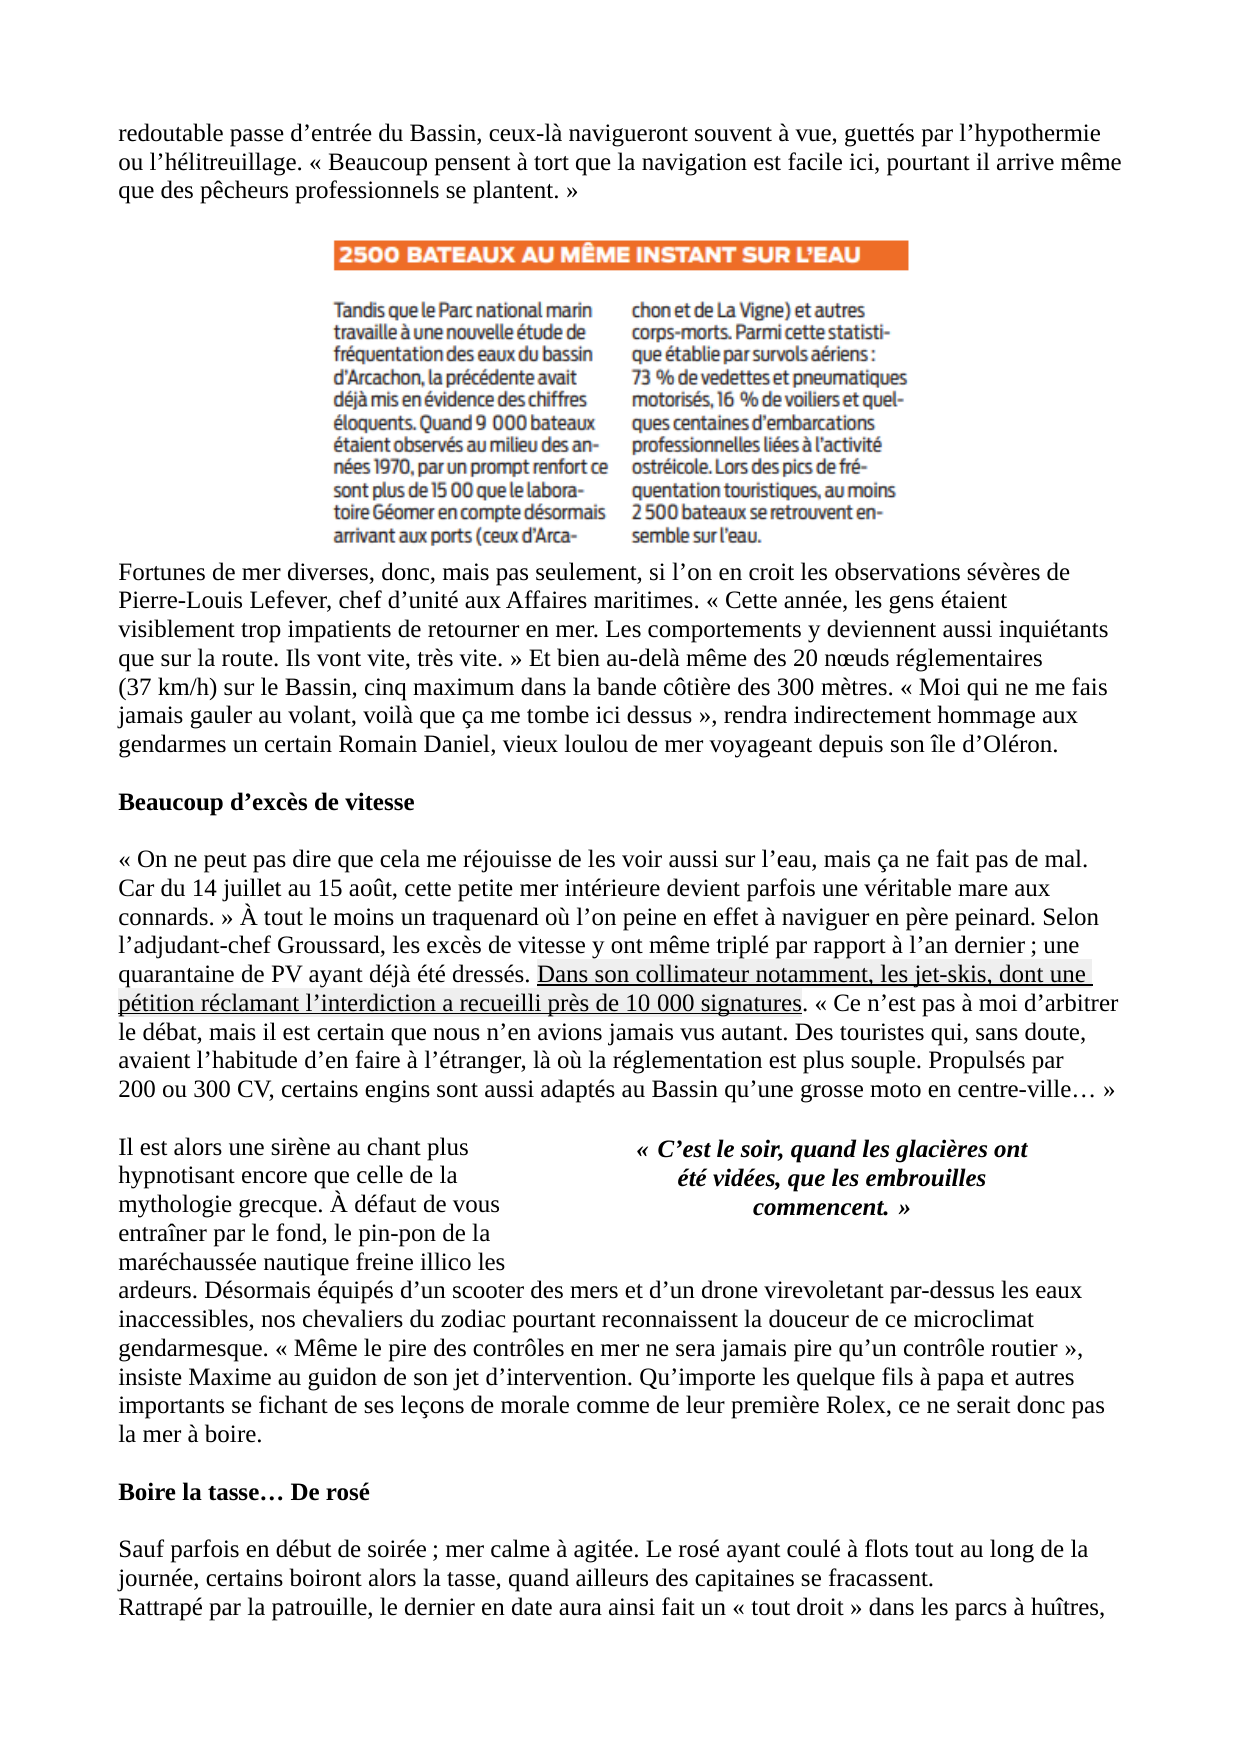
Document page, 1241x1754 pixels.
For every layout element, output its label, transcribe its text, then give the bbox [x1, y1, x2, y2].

picture [325, 233, 915, 557]
text Rattrapé par la patrouille, le dernier en date aura ainsi fait un « tout droit » dans les parcs à huîtres, [118, 1592, 1122, 1620]
text « On ne peut pas dire que cela me réjouisse de les voir aussi sur l’eau, mais ça ne fait pas de mal. Car du 14 juillet au 15 août, cette petite mer intérieure devient parfois une véritable mare aux connards. » À tout le moins un traquenard où l’on peine en effet à naviguer en père peinard. Selon l’adjudant-chef Groussard, les excès de vitesse y ont même triplé par rapport à l’an dernier ; une quarantaine de PV ayant déjà été dressés. Dans son collimateur notamment, les jet-skis, dont une pétition réclamant l’interdiction a recueilli près de 10 000 signatures. « Ce n’est pas à moi d’arbitrer le débat, mais il est certain que nous n’en avions jamais vus autant. Des touristes qui, sans doute, avaient l’habitude d’en faire à l’étranger, là où la réglementation est plus souple. Propulsés par 200 ou 300 CV, certains engins sont aussi adaptés au Bassin qu’une grosse moto en centre-ville… » [118, 844, 1122, 1103]
text Il est alors une sirène au chant plus hypnotisant encore que celle de la mythologie grecque. À défaut de vous entraîner par le fond, le pin-pon de la maréchaussée nautique freine illico les ardeurs. Désormais équipés d’un scooter des mers et d’un drone virevoletant par-dessus les eaux inaccessibles, nos chevaliers du zodiac pourtant reconnaissent la douceur de ce microclimat gendarmesque. « Même le pire des contrôles en mer ne sera jamais pire qu’un contrôle routier », insiste Maxime au guidon de son jet d’intervention. Qu’importe les quelque fils à papa et autres importants se fichant de ses leçons de morale comme de leur première Rolex, ce ne serait donc pas la mer à boire. [118, 1132, 1122, 1448]
text Sauf parfois en début de soirée ; mer calme à agitée. Le rosé ayant coulé à flots tout au long de la journée, certains boiront alors la tasse, quand ailleurs des capitaines se fracassent. [118, 1534, 1122, 1592]
text Beaucoup d’excès de vitesse [118, 787, 1122, 815]
text Fortunes de mer diverses, donc, mais pas seulement, si l’on en croit les observations sévères de Pierre-Louis Lefever, chef d’unité aux Affaires maritimes. « Cette année, les gens étaient visiblement trop impatients de retourner en mer. Les comportements y deviennent aussi inquiétants que sur la route. Ils vont vite, très vite. » Et bien au-delà même des 20 nœuds réglementaires (37 km/h) sur le Bassin, cinq maximum dans la bande côtière des 300 mètres. « Moi qui ne me fais jamais gauler au volant, voilà que ça me tombe ici dessus », rendra indirectement hommage aux gendarmes un certain Romain Daniel, vieux loulou de mer voyageant depuis son île d’Oléron. [118, 233, 1122, 758]
text redoutable passe d’entrée du Bassin, ceux-là navigueront souvent à vue, guettés par l’hypothermie ou l’hélitreuillage. « Beaucoup pensent à tort que la navigation est facile ici, pourtant il arrive même que des pêcheurs professionnels se plantent. » [118, 118, 1122, 204]
text « C’est le soir, quand les glacières ont été vidées, que les embrouilles commencent. » [634, 1134, 1032, 1220]
text Boire la tasse… De rosé [118, 1477, 1122, 1505]
